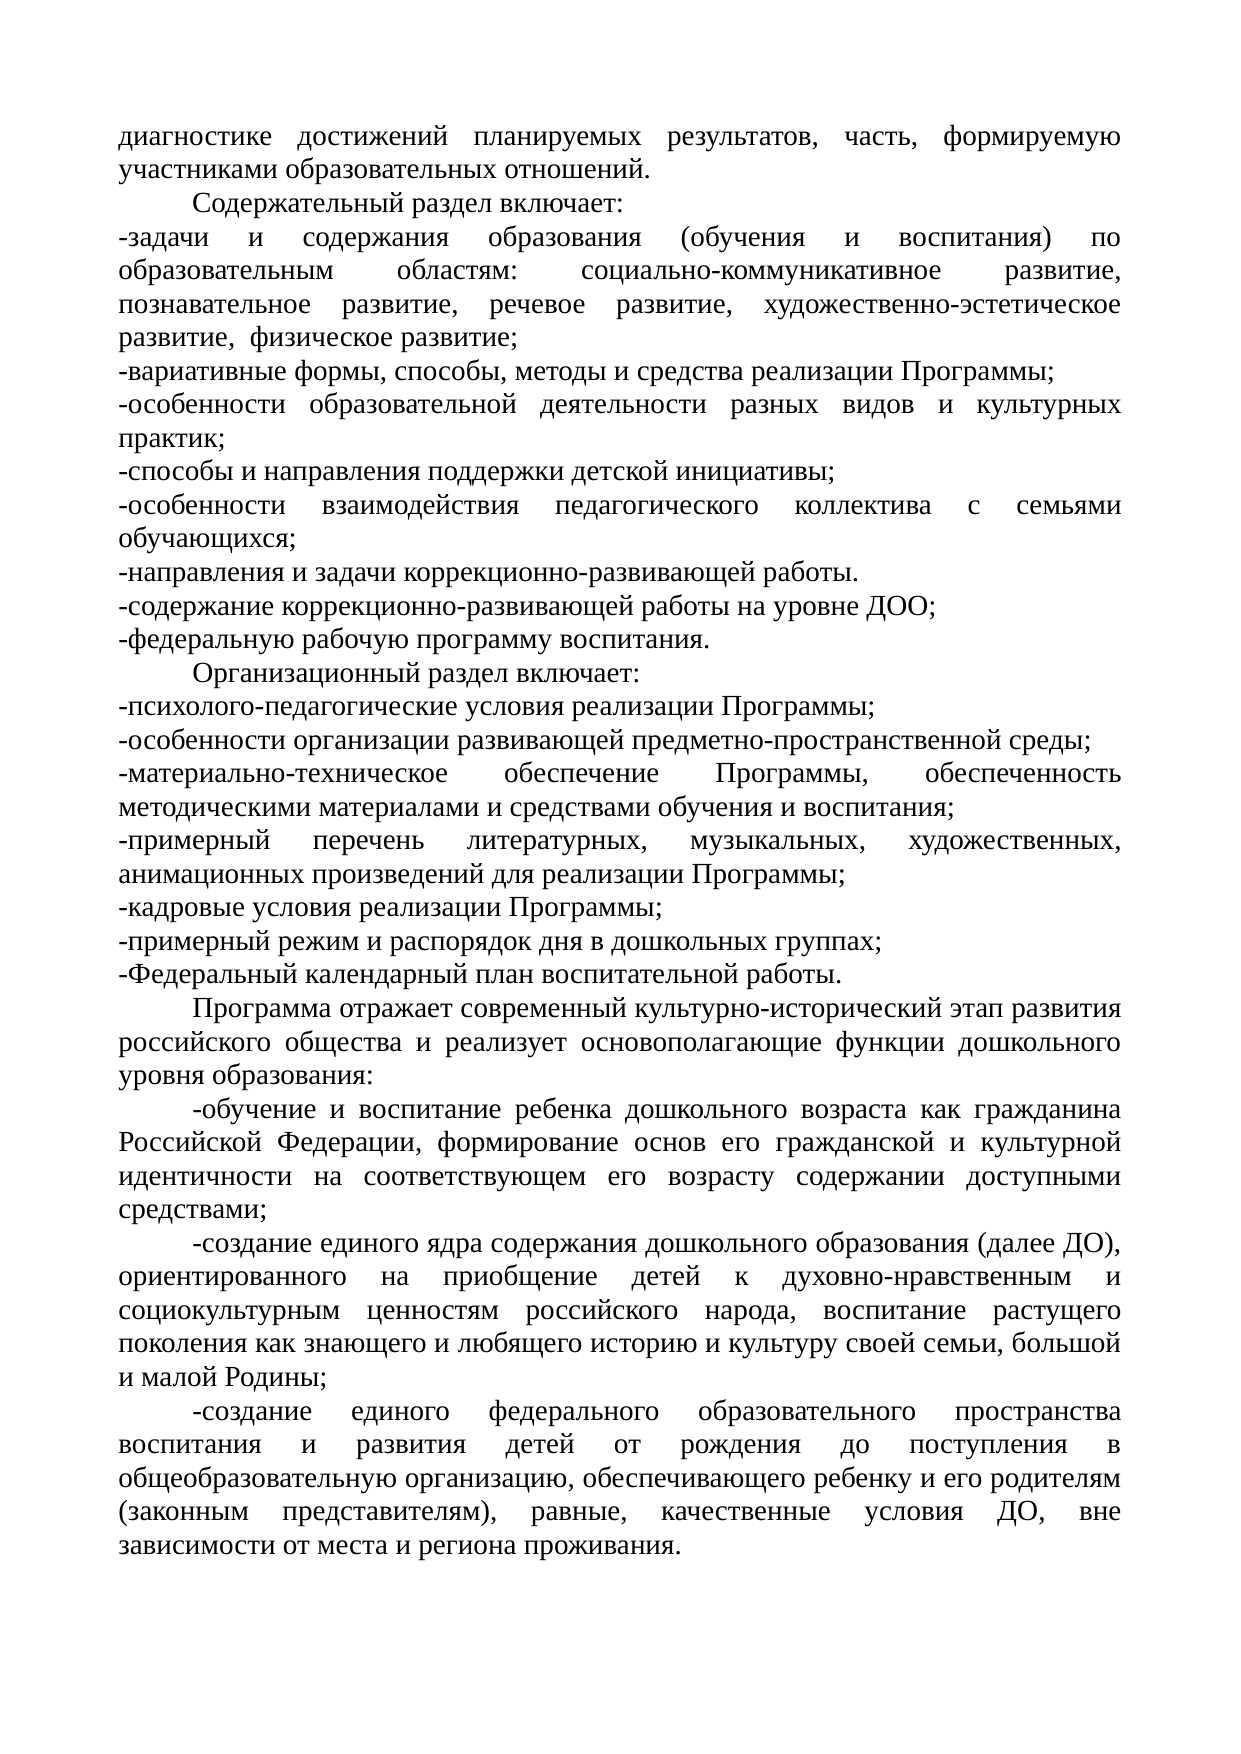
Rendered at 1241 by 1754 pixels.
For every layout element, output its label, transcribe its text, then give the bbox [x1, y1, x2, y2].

text Организационный раздел включает: [118, 655, 1122, 688]
text -психолого-педагогические условия реализации Программы; [118, 688, 1122, 722]
text -примерный перечень литературных, музыкальных, художественных, анимационных произведений для реализации Программы; [118, 822, 1122, 889]
text Содержательный раздел включает: [118, 185, 1122, 219]
text -создание единого федерального образовательного пространства воспитания и развития детей от рождения до поступления в общеобразовательную организацию, обеспечивающего ребенку и его родителям (законным представителям), равные, качественные условия ДО, вне зависимости от места и региона проживания. [118, 1393, 1122, 1560]
text диагностике достижений планируемых результатов, часть, формируемую участниками образовательных отношений. [118, 118, 1122, 185]
text Программа отражает современный культурно-исторический этап развития российского общества и реализует основополагающие функции дошкольного уровня образования: [118, 990, 1122, 1091]
text -особенности взаимодействия педагогического коллектива с семьями обучающихся; [118, 487, 1122, 554]
text -Федеральный календарный план воспитательной работы. [118, 957, 1122, 990]
text -содержание коррекционно-развивающей работы на уровне ДОО; [118, 588, 1122, 621]
text -федеральную рабочую программу воспитания. [118, 621, 1122, 655]
text -кадровые условия реализации Программы; [118, 889, 1122, 923]
text -особенности образовательной деятельности разных видов и культурных практик; [118, 386, 1122, 453]
text -особенности организации развивающей предметно-пространственной среды; [118, 722, 1122, 755]
text -создание единого ядра содержания дошкольного образования (далее ДО), ориентированного на приобщение детей к духовно-нравственным и социокультурным ценностям российского народа, воспитание растущего поколения как знающего и любящего историю и культуру своей семьи, большой и малой Родины; [118, 1225, 1122, 1393]
text -примерный режим и распорядок дня в дошкольных группах; [118, 923, 1122, 957]
text -обучение и воспитание ребенка дошкольного возраста как гражданина Российской Федерации, формирование основ его гражданской и культурной идентичности на соответствующем его возрасту содержании доступными средствами; [118, 1091, 1122, 1225]
text -задачи и содержания образования (обучения и воспитания) по образовательным областям: социально-коммуникативное развитие, познавательное развитие, речевое развитие, художественно-эстетическое развитие, физическое развитие; [118, 219, 1122, 353]
text -способы и направления поддержки детской инициативы; [118, 453, 1122, 487]
text -материально-техническое обеспечение Программы, обеспеченность методическими материалами и средствами обучения и воспитания; [118, 755, 1122, 822]
text -направления и задачи коррекционно-развивающей работы. [118, 554, 1122, 588]
text -вариативные формы, способы, методы и средства реализации Программы; [118, 353, 1122, 386]
